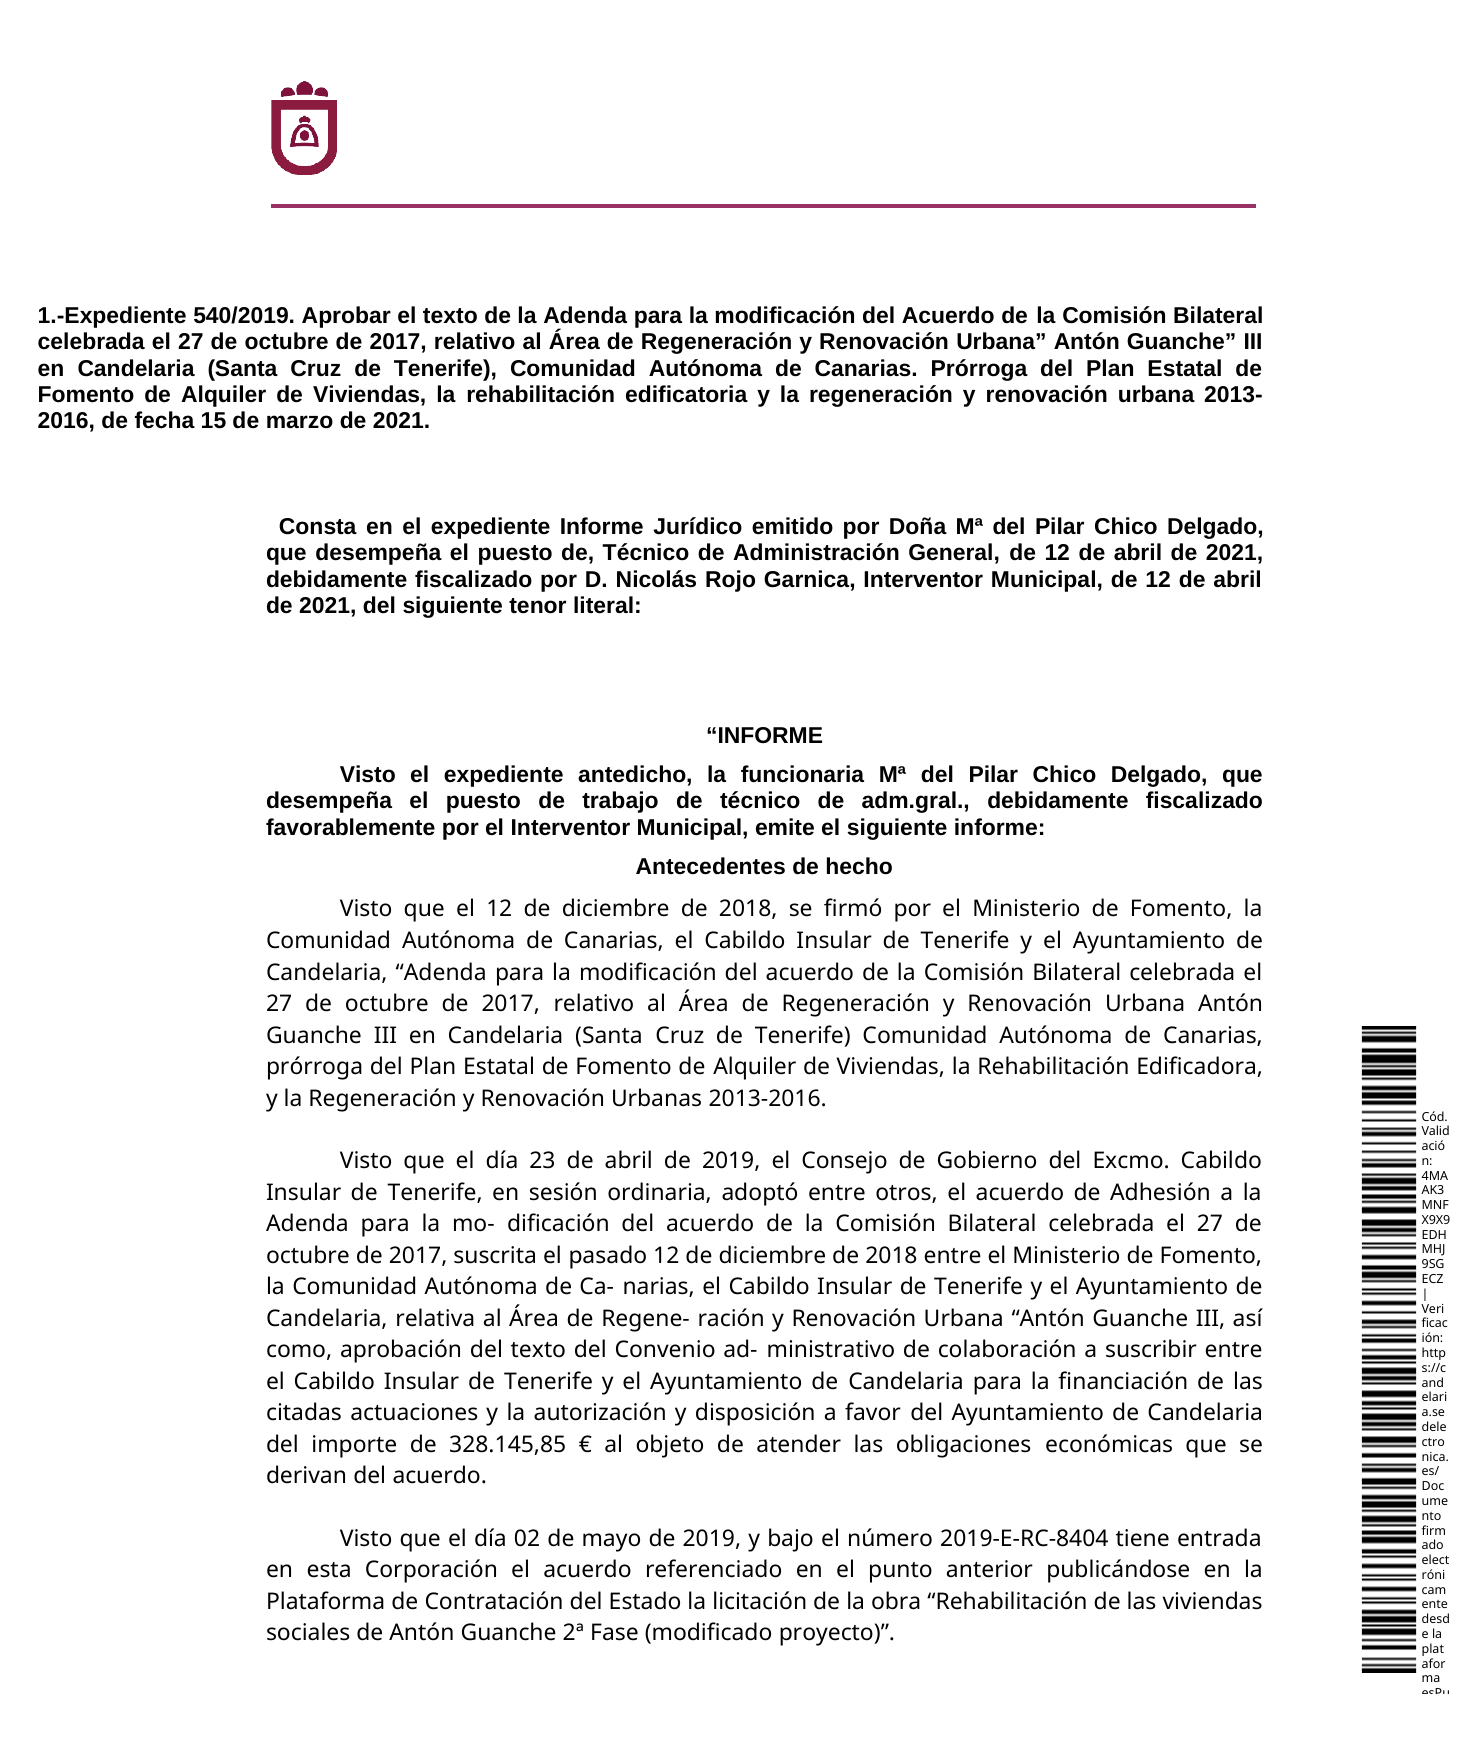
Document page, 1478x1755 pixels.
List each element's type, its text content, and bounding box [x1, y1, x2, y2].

text Visto que el día 02 de mayo de 2019, y bajo el número 2019-E-RC-8404 tiene entrada en esta Corporación el acuerdo referenciado en el punto anterior publicándose en la Plataforma de Contratación del Estado la licitación de la obra “Rehabilitación de las viviendas sociales de Antón Guanche 2ª Fase (modificado proyecto)”. [266, 1522, 1264, 1647]
text Cód. Validación: 4MAAK3MNFX9X9EDHMHJ9SGECZ | Verificación: https://candelaria.sedelectronica.es/ Documento firmado electrónicamente desde la plataforma esPublico Gestiona | Página 2 de 100 [1421, 1110, 1450, 1693]
text Visto que el 12 de diciembre de 2018, se firmó por el Ministerio de Fomento, la Comunidad Autónoma de Canarias, el Cabildo Insular de Tenerife y el Ayuntamiento de Candelaria, “Adenda para la modificación del acuerdo de la Comisión Bilateral celebrada el 27 de octubre de 2017, relativo al Área de Regeneración y Renovación Urbana Antón Guanche III en Candelaria (Santa Cruz de Tenerife) Comunidad Autónoma de Canarias, prórroga del Plan Estatal de Fomento de Alquiler de Viviendas, la Rehabilitación Edificadora, y la Regeneración y Renovación Urbanas 2013-2016. [266, 892, 1264, 1113]
subtitle “INFORME [265, 722, 1264, 749]
text Visto el expediente antedicho, la funcionaria Mª del Pilar Chico Delgado, que desempeña el puesto de trabajo de técnico de adm.gral., debidamente fiscalizado favorablemente por el Interventor Municipal, emite el siguiente informe: [266, 761, 1263, 840]
subtitle 1.-Expediente 540/2019. Aprobar el texto de la Adenda para la modificación del Acuerdo de la Comisión Bilateral celebrada el 27 de octubre de 2017, relativo al Área de Regeneración y Renovación Urbana” Antón Guanche” III en Candelaria (Santa Cruz de Tenerife), Comunidad Autónoma de Canarias. Prórroga del Plan Estatal de Fomento de Alquiler de Viviendas, la rehabilitación edificatoria y la regeneración y renovación urbana 2013-2016, de fecha 15 de marzo de 2021. [37, 302, 1263, 434]
text Consta en el expediente Informe Jurídico emitido por Doña Mª del Pilar Chico Delgado, que desempeña el puesto de, Técnico de Administración General, de 12 de abril de 2021, debidamente fiscalizado por D. Nicolás Rojo Garnica, Interventor Municipal, de 12 de abril de 2021, del siguiente tenor literal: [266, 513, 1263, 618]
subtitle Antecedentes de hecho [635, 853, 1427, 879]
text Visto que el día 23 de abril de 2019, el Consejo de Gobierno del Excmo. Cabildo Insular de Tenerife, en sesión ordinaria, adoptó entre otros, el acuerdo de Adhesión a la Adenda para la mo- dificación del acuerdo de la Comisión Bilateral celebrada el 27 de octubre de 2017, suscrita el pasado 12 de diciembre de 2018 entre el Ministerio de Fomento, la Comunidad Autónoma de Ca- narias, el Cabildo Insular de Tenerife y el Ayuntamiento de Candelaria, relativa al Área de Regene- ración y Renovación Urbana “Antón Guanche III, así como, aprobación del texto del Convenio ad- ministrativo de colaboración a suscribir entre el Cabildo Insular de Tenerife y el Ayuntamiento de Candelaria para la financiación de las citadas actuaciones y la autorización y disposición a favor del Ayuntamiento de Candelaria del importe de 328.145,85 € al objeto de atender las obligaciones económicas que se derivan del acuerdo. [266, 1144, 1263, 1491]
